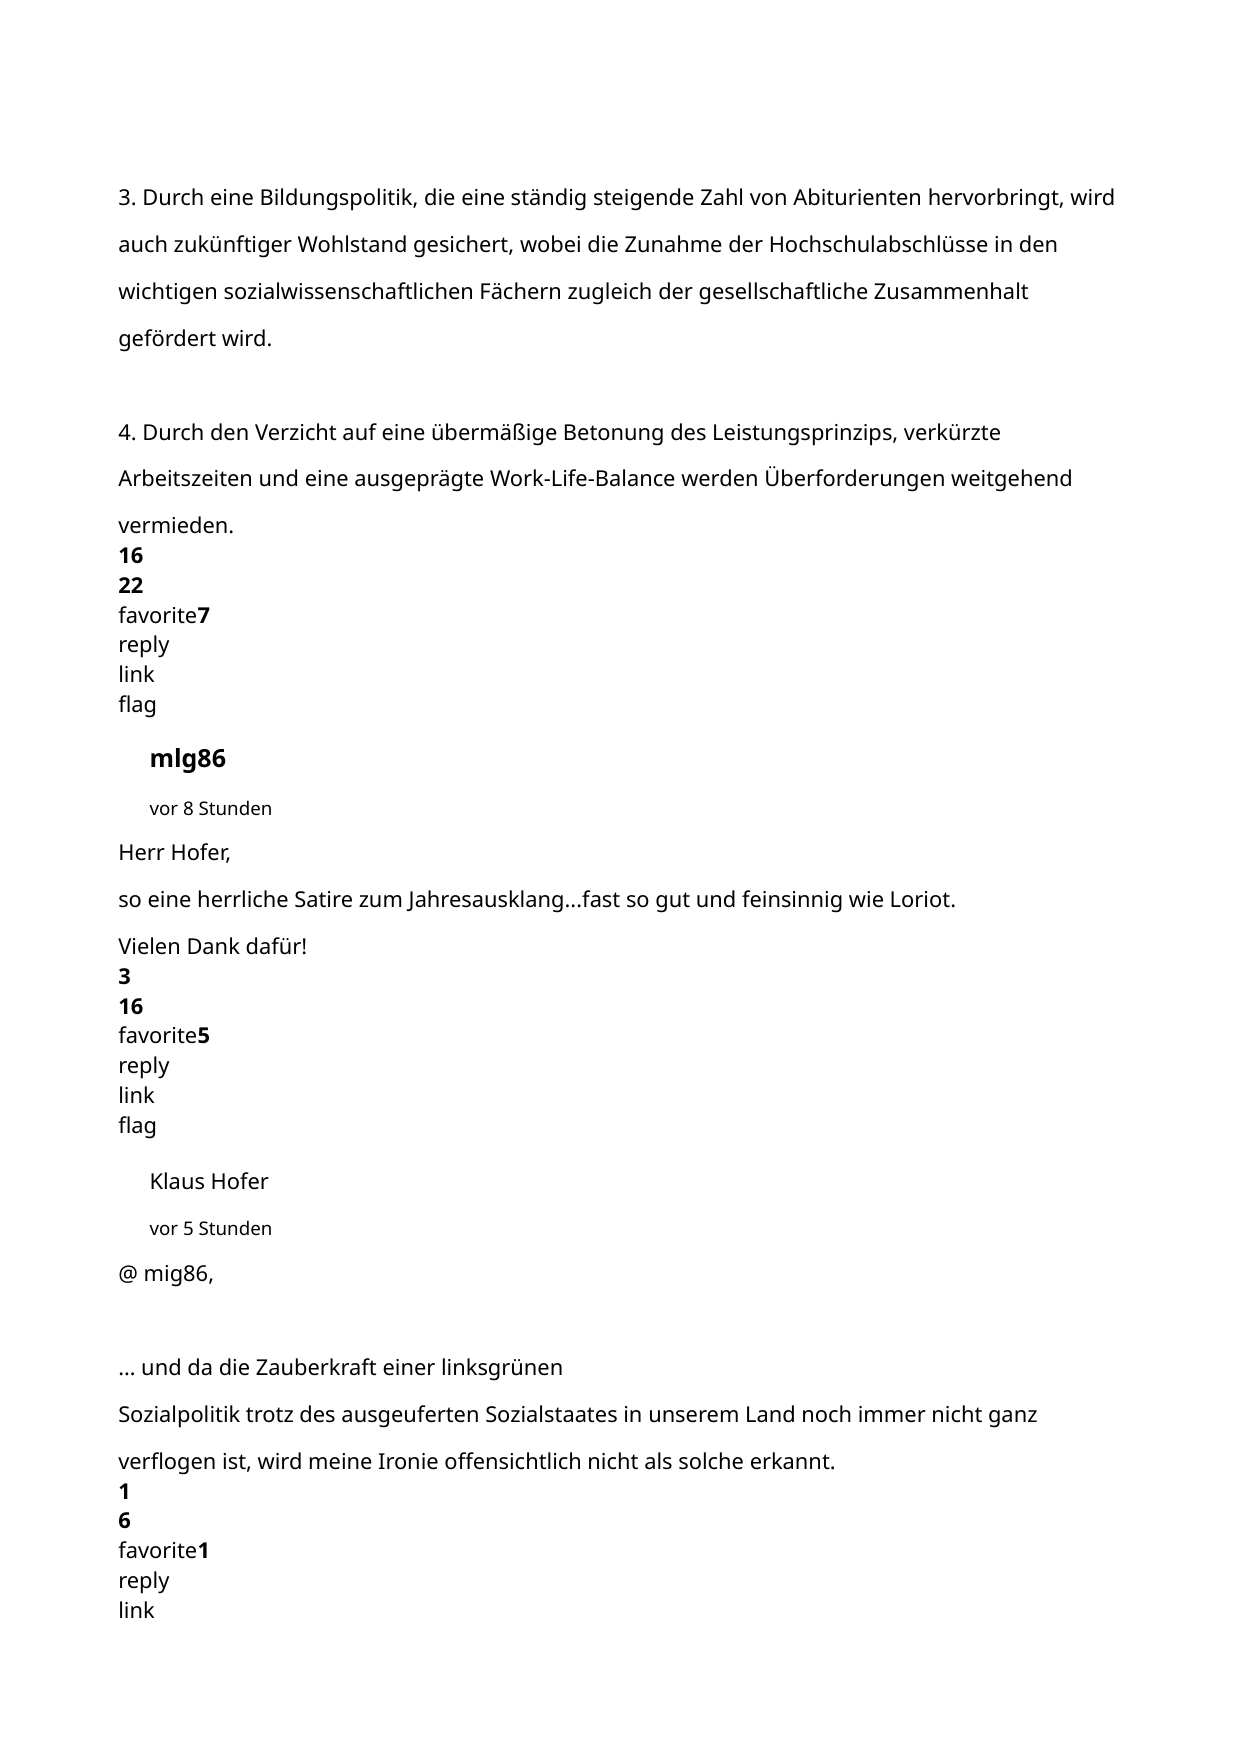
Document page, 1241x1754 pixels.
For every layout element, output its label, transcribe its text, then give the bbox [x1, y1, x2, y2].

text reply [118, 629, 1122, 659]
text 1 [118, 1476, 1122, 1505]
text mlg86 [149, 734, 1114, 775]
text reply [118, 1050, 1122, 1080]
text link [118, 659, 1122, 689]
text link [118, 1595, 1122, 1624]
text 6 [118, 1505, 1122, 1535]
text favorite5 [118, 1021, 1122, 1050]
text Klaus Hofer [149, 1155, 1114, 1196]
text 16 [118, 991, 1122, 1021]
text @ mig86, … und da die Zauberkraft einer linksgrünen Sozialpolitik trotz des ausgeuferten Sozialstaates in unserem Land noch immer nicht ganz verflogen ist, wird meine Ironie offensichtlich nicht als solche erkannt. [118, 1241, 1122, 1476]
text link [118, 1080, 1122, 1110]
text favorite1 [118, 1535, 1122, 1565]
text flag [118, 689, 1122, 719]
text 22 [118, 570, 1122, 599]
text favorite7 [118, 599, 1122, 629]
text 3. Durch eine Bildungspolitik, die eine ständig steigende Zahl von Abiturienten hervorbringt, wird auch zukünftiger Wohlstand gesichert, wobei die Zunahme der Hochschulabschlüsse in den wichtigen sozialwissenschaftlichen Fächern zugleich der gesellschaftliche Zusammenhalt gefördert wird. 4. Durch den Verzicht auf eine übermäßige Betonung des Leistungsprinzips, verkürzte Arbeitszeiten und eine ausgeprägte Work-Life-Balance werden Überforderungen weitgehend vermieden. [118, 118, 1122, 540]
text 16 [118, 540, 1122, 570]
text reply [118, 1565, 1122, 1595]
text 3 [118, 961, 1122, 991]
text vor 8 Stunden [149, 791, 1122, 820]
text flag [118, 1110, 1122, 1140]
text vor 5 Stunden [149, 1212, 1122, 1241]
text Herr Hofer, so eine herrliche Satire zum Jahresausklang...fast so gut und feinsinnig wie Loriot. Vielen Dank dafür! [118, 820, 1122, 961]
